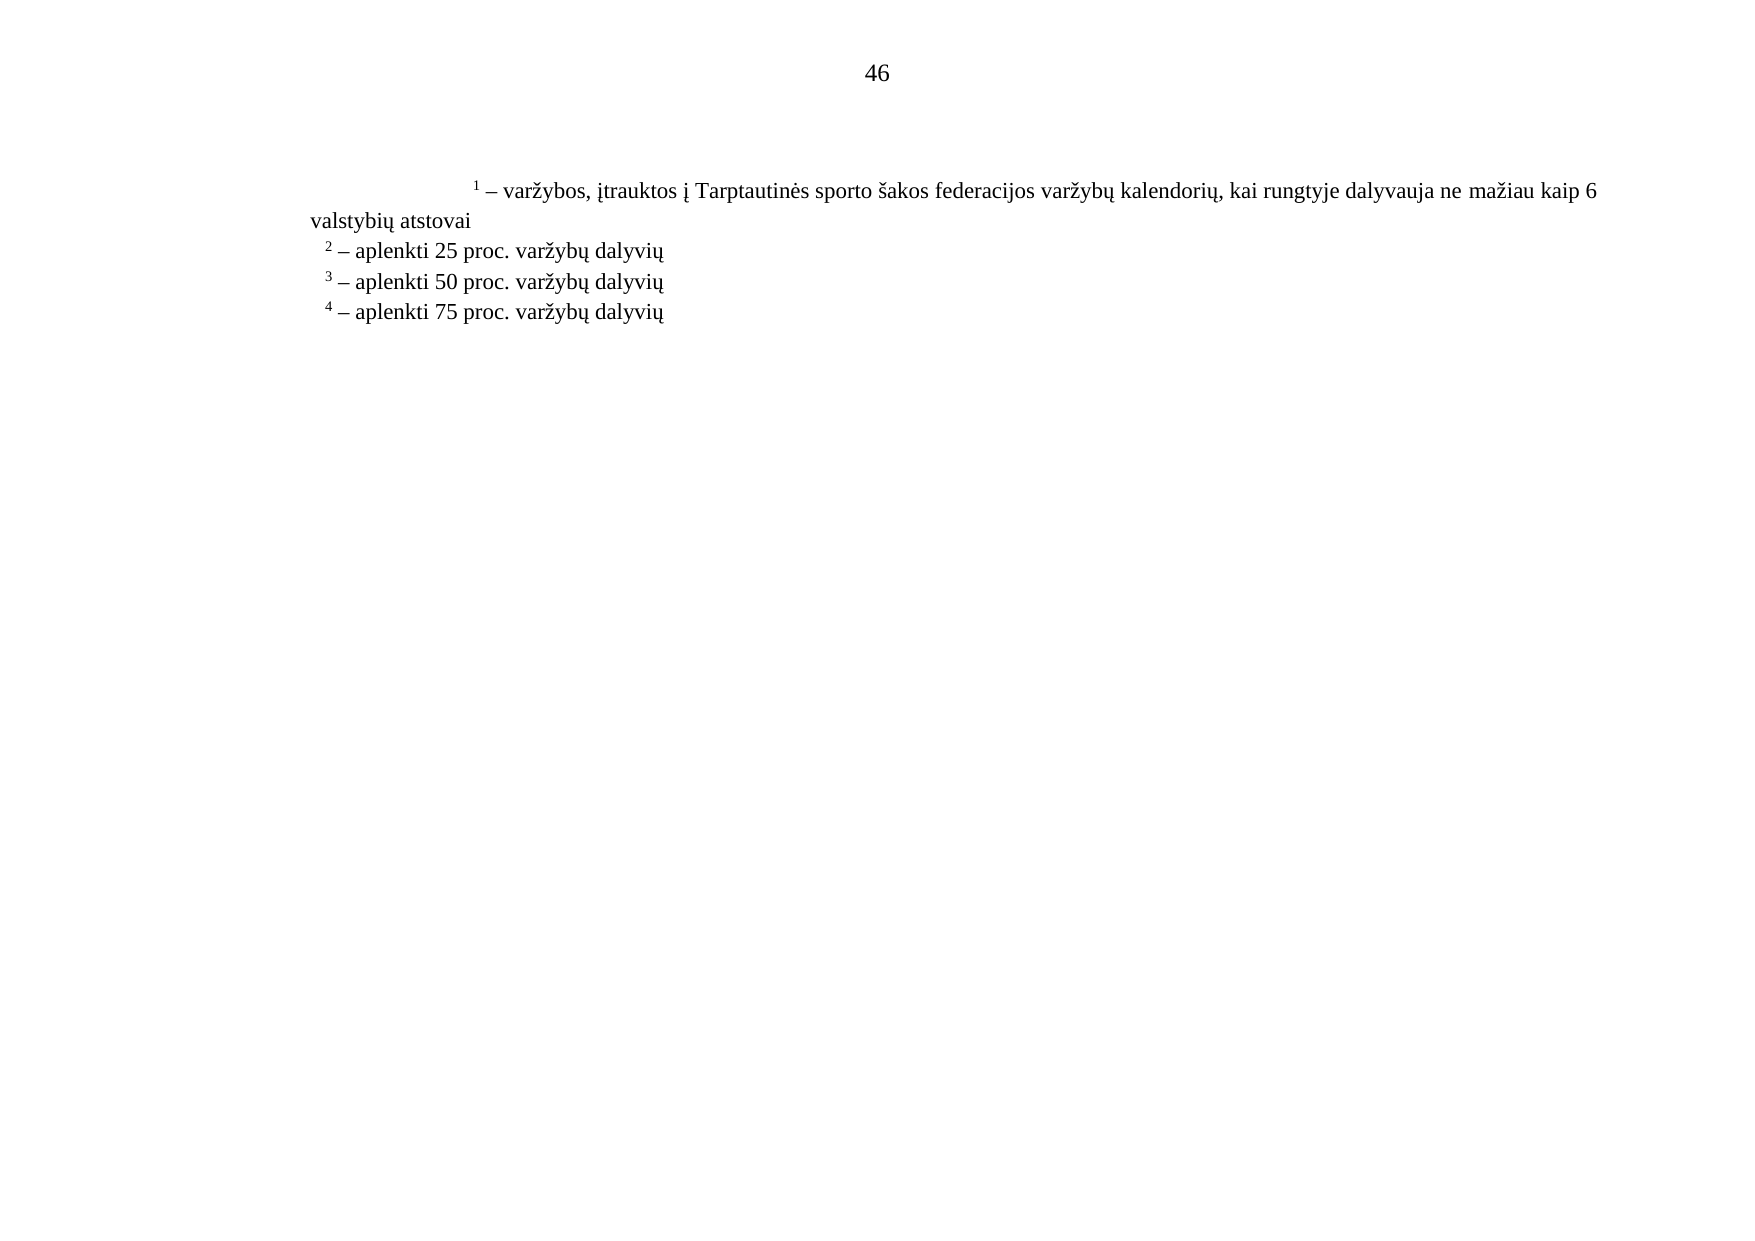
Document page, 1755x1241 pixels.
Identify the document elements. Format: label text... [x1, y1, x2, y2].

text 4 – aplenkti 75 proc. varžybų dalyvių [162, 298, 1636, 324]
text 2 – aplenkti 25 proc. varžybų dalyvių [162, 238, 1636, 264]
text 3 – aplenkti 50 proc. varžybų dalyvių [162, 268, 1636, 294]
text 1 – varžybos, įtrauktos į Tarptautinės sporto šakos federacijos varžybų kalendorių, kai rungtyje dalyvauja ne mažiau kaip 6 valstybių atstovai [310, 177, 1636, 234]
